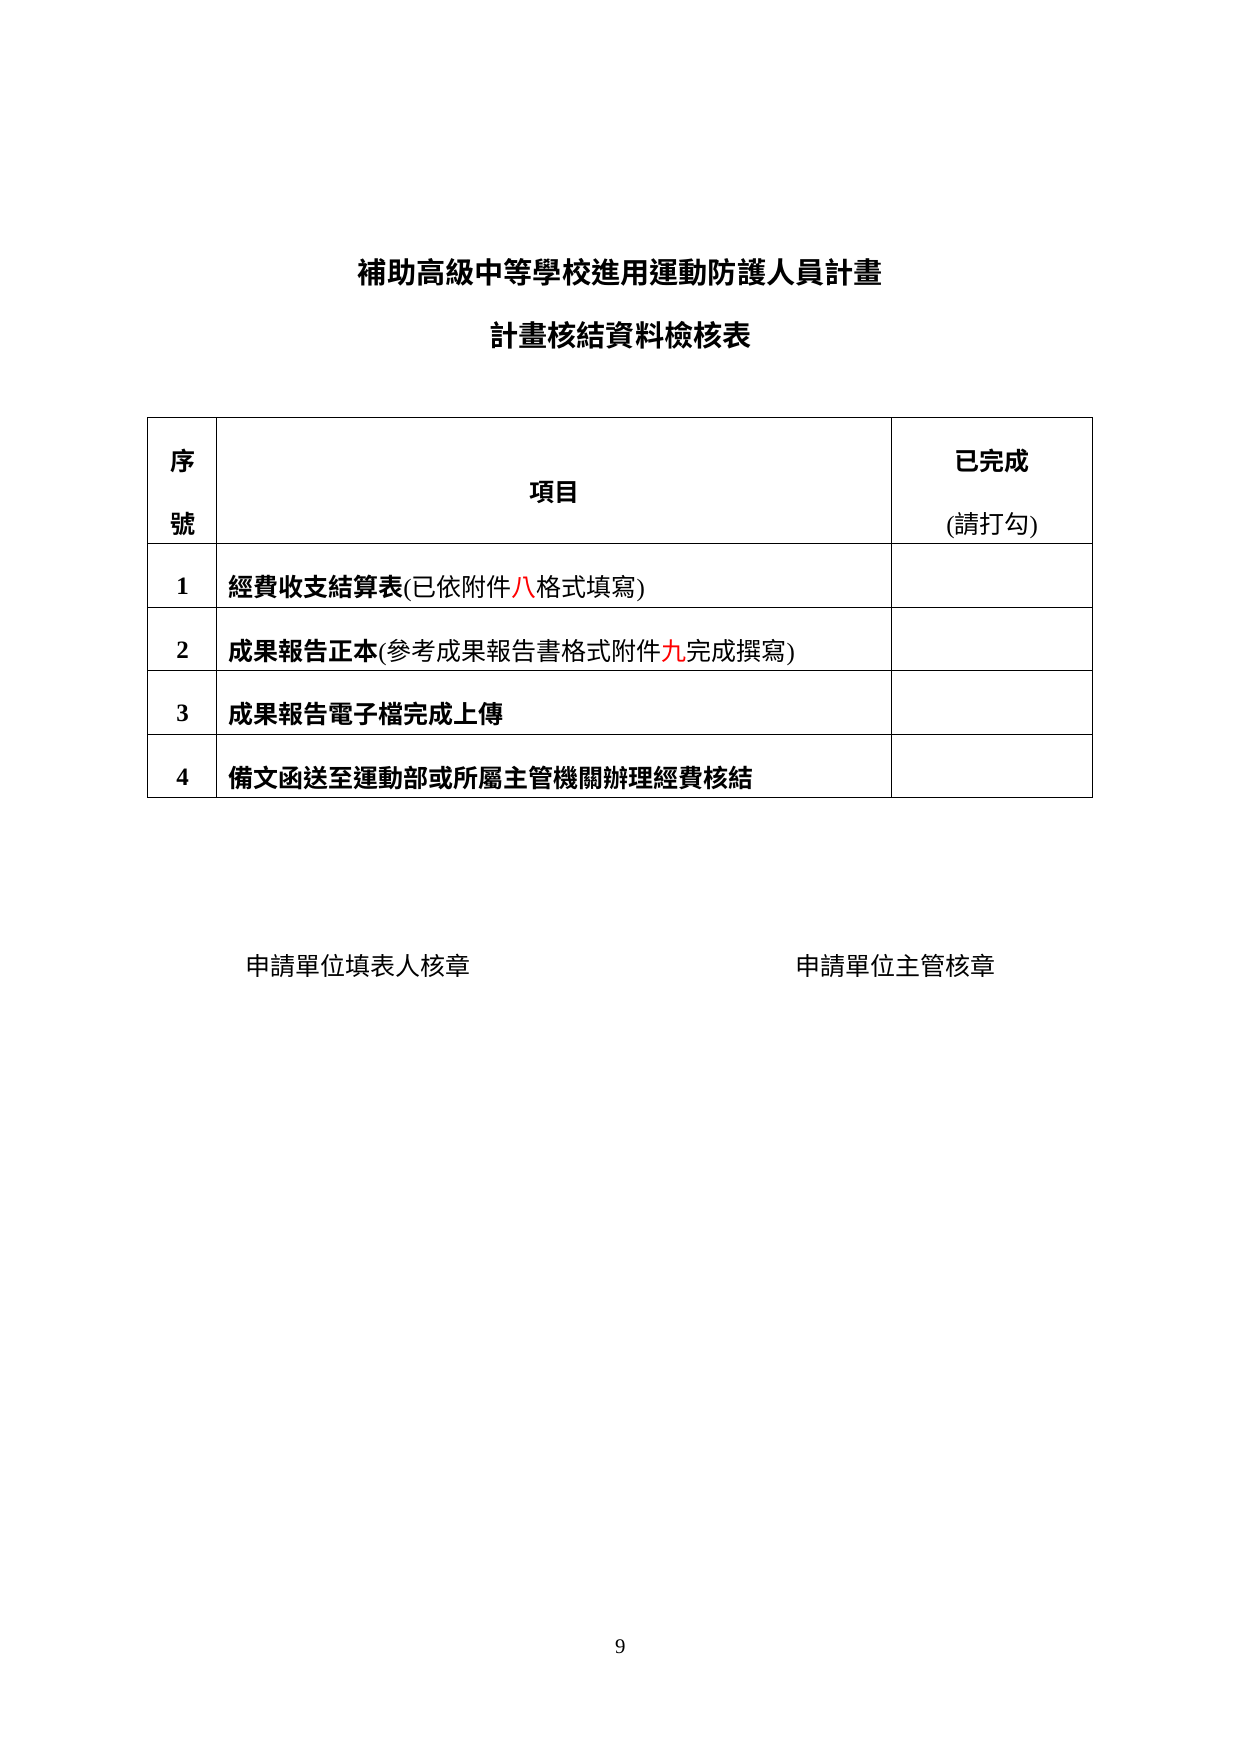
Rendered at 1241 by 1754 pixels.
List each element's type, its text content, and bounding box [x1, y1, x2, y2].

text 申請單位填表人核章 申請單位主管核章 [148, 923, 1092, 986]
table_cell [892, 671, 1092, 734]
table_cell 4 [148, 735, 216, 797]
table_header 序號 [148, 418, 216, 543]
table_cell 經費收支結算表(已依附件八格式填寫) [217, 544, 891, 607]
table_cell 成果報告電子檔完成上傳 [217, 671, 891, 734]
table_cell [892, 544, 1092, 607]
text 補助高級中等學校進用運動防護人員計畫 [148, 229, 1092, 292]
table_header 項目 [217, 418, 891, 543]
table_cell 1 [148, 544, 216, 607]
table_cell 備文函送至運動部或所屬主管機關辦理經費核結 [217, 735, 891, 797]
table_cell 2 [148, 608, 216, 670]
table_cell [892, 608, 1092, 670]
table_cell [892, 735, 1092, 797]
table_header 已完成 (請打勾) [892, 418, 1092, 543]
text 計畫核結資料檢核表 [148, 292, 1092, 354]
table_cell 3 [148, 671, 216, 734]
table_cell 成果報告正本(參考成果報告書格式附件九完成撰寫) [217, 608, 891, 670]
